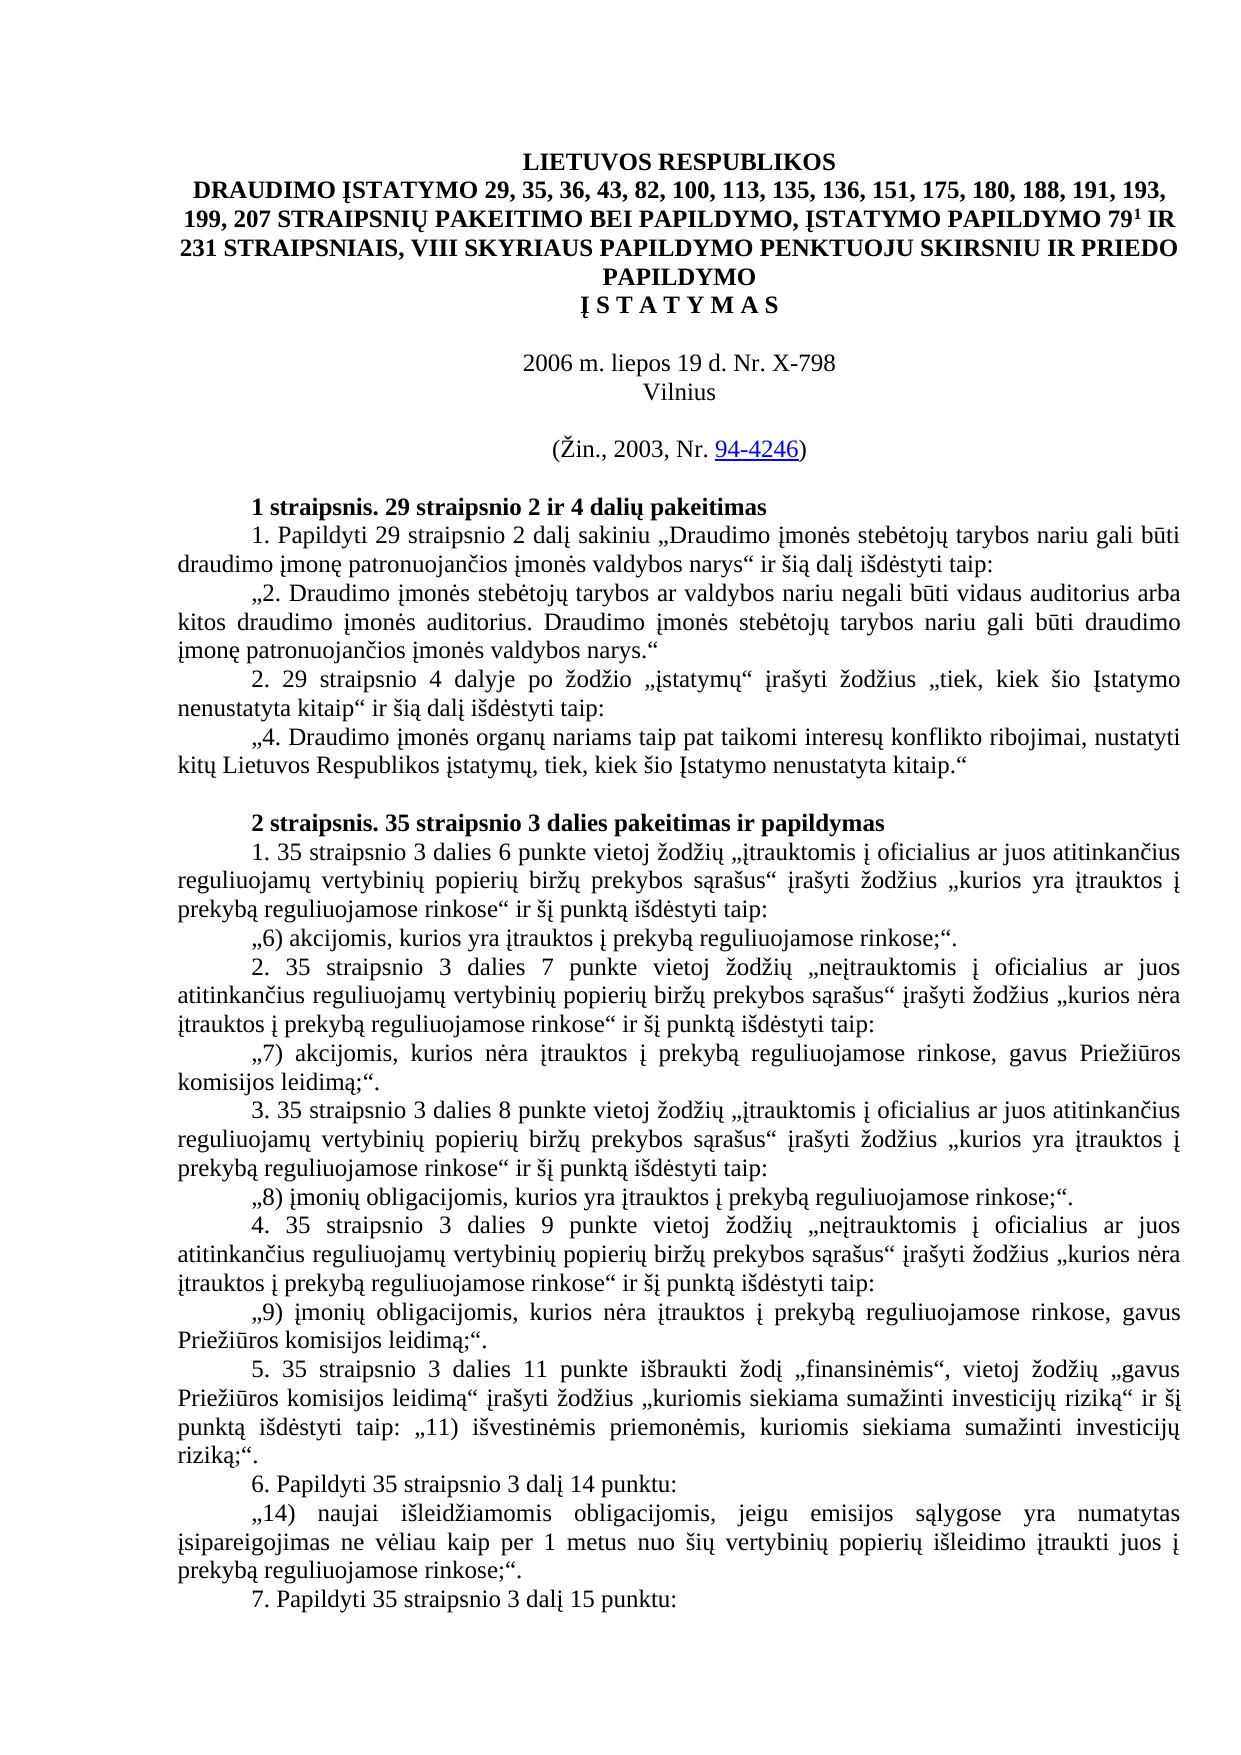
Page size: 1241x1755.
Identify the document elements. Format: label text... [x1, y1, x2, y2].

text „9) įmonių obligacijomis, kurios nėra įtrauktos į prekybą reguliuojamose rinkose, gavus Priežiūros komisijos leidimą;“. [177, 1297, 1181, 1354]
text „2. Draudimo įmonės stebėtojų tarybos ar valdybos nariu negali būti vidaus auditorius arba kitos draudimo įmonės auditorius. Draudimo įmonės stebėtojų tarybos nariu gali būti draudimo įmonę patronuojančios įmonės valdybos narys.“ [177, 578, 1181, 664]
text „6) akcijomis, kurios yra įtrauktos į prekybą reguliuojamose rinkose;“. [177, 923, 1181, 952]
text DRAUDIMO ĮSTATYMO 29, 35, 36, 43, 82, 100, 113, 135, 136, 151, 175, 180, 188, 191, 193, 199, 207 STRAIPSNIŲ PAKEITIMO BEI PAPILDYMO, ĮSTATYMO PAPILDYMO 791 IR 231 STRAIPSNIAIS, VIII SKYRIAUS PAPILDYMO PENKTUOJU SKIRSNIU IR PRIEDO PAPILDYMO [177, 176, 1181, 291]
text 1 straipsnis. 29 straipsnio 2 ir 4 dalių pakeitimas [177, 492, 1181, 521]
text 5. 35 straipsnio 3 dalies 11 punkte išbraukti žodį „finansinėmis“, vietoj žodžių „gavus Priežiūros komisijos leidimą“ įrašyti žodžius „kuriomis siekiama sumažinti investicijų riziką“ ir šį punktą išdėstyti taip: „11) išvestinėmis priemonėmis, kuriomis siekiama sumažinti investicijų riziką;“. [177, 1354, 1181, 1469]
text „7) akcijomis, kurios nėra įtrauktos į prekybą reguliuojamose rinkose, gavus Priežiūros komisijos leidimą;“. [177, 1038, 1181, 1096]
text 2. 35 straipsnio 3 dalies 7 punkte vietoj žodžių „neįtrauktomis į oficialius ar juos atitinkančius reguliuojamų vertybinių popierių biržų prekybos sąrašus“ įrašyti žodžius „kurios nėra įtrauktos į prekybą reguliuojamose rinkose“ ir šį punktą išdėstyti taip: [177, 952, 1181, 1038]
text 6. Papildyti 35 straipsnio 3 dalį 14 punktu: [177, 1469, 1181, 1498]
text 1. Papildyti 29 straipsnio 2 dalį sakiniu „Draudimo įmonės stebėtojų tarybos nariu gali būti draudimo įmonę patronuojančios įmonės valdybos narys“ ir šią dalį išdėstyti taip: [177, 521, 1181, 578]
text 4. 35 straipsnio 3 dalies 9 punkte vietoj žodžių „neįtrauktomis į oficialius ar juos atitinkančius reguliuojamų vertybinių popierių biržų prekybos sąrašus“ įrašyti žodžius „kurios nėra įtrauktos į prekybą reguliuojamose rinkose“ ir šį punktą išdėstyti taip: [177, 1211, 1181, 1297]
text Į S T A T Y M A S [177, 291, 1181, 319]
text (Žin., 2003, Nr. 94-4246) [177, 434, 1181, 463]
text 2. 29 straipsnio 4 dalyje po žodžio „įstatymų“ įrašyti žodžius „tiek, kiek šio Įstatymo nenustatyta kitaip“ ir šią dalį išdėstyti taip: [177, 664, 1181, 722]
text 2 straipsnis. 35 straipsnio 3 dalies pakeitimas ir papildymas [177, 808, 1181, 837]
text 7. Papildyti 35 straipsnio 3 dalį 15 punktu: [177, 1584, 1181, 1613]
text LIETUVOS RESPUBLIKOS [177, 147, 1181, 176]
text „4. Draudimo įmonės organų nariams taip pat taikomi interesų konflikto ribojimai, nustatyti kitų Lietuvos Respublikos įstatymų, tiek, kiek šio Įstatymo nenustatyta kitaip.“ [177, 722, 1181, 779]
text „14) naujai išleidžiamomis obligacijomis, jeigu emisijos sąlygose yra numatytas įsipareigojimas ne vėliau kaip per 1 metus nuo šių vertybinių popierių išleidimo įtraukti juos į prekybą reguliuojamose rinkose;“. [177, 1498, 1181, 1584]
text 3. 35 straipsnio 3 dalies 8 punkte vietoj žodžių „įtrauktomis į oficialius ar juos atitinkančius reguliuojamų vertybinių popierių biržų prekybos sąrašus“ įrašyti žodžius „kurios yra įtrauktos į prekybą reguliuojamose rinkose“ ir šį punktą išdėstyti taip: [177, 1096, 1181, 1182]
text Vilnius [177, 377, 1181, 406]
text 1. 35 straipsnio 3 dalies 6 punkte vietoj žodžių „įtrauktomis į oficialius ar juos atitinkančius reguliuojamų vertybinių popierių biržų prekybos sąrašus“ įrašyti žodžius „kurios yra įtrauktos į prekybą reguliuojamose rinkose“ ir šį punktą išdėstyti taip: [177, 837, 1181, 923]
text „8) įmonių obligacijomis, kurios yra įtrauktos į prekybą reguliuojamose rinkose;“. [177, 1182, 1181, 1211]
text 2006 m. liepos 19 d. Nr. X-798 [177, 348, 1181, 377]
